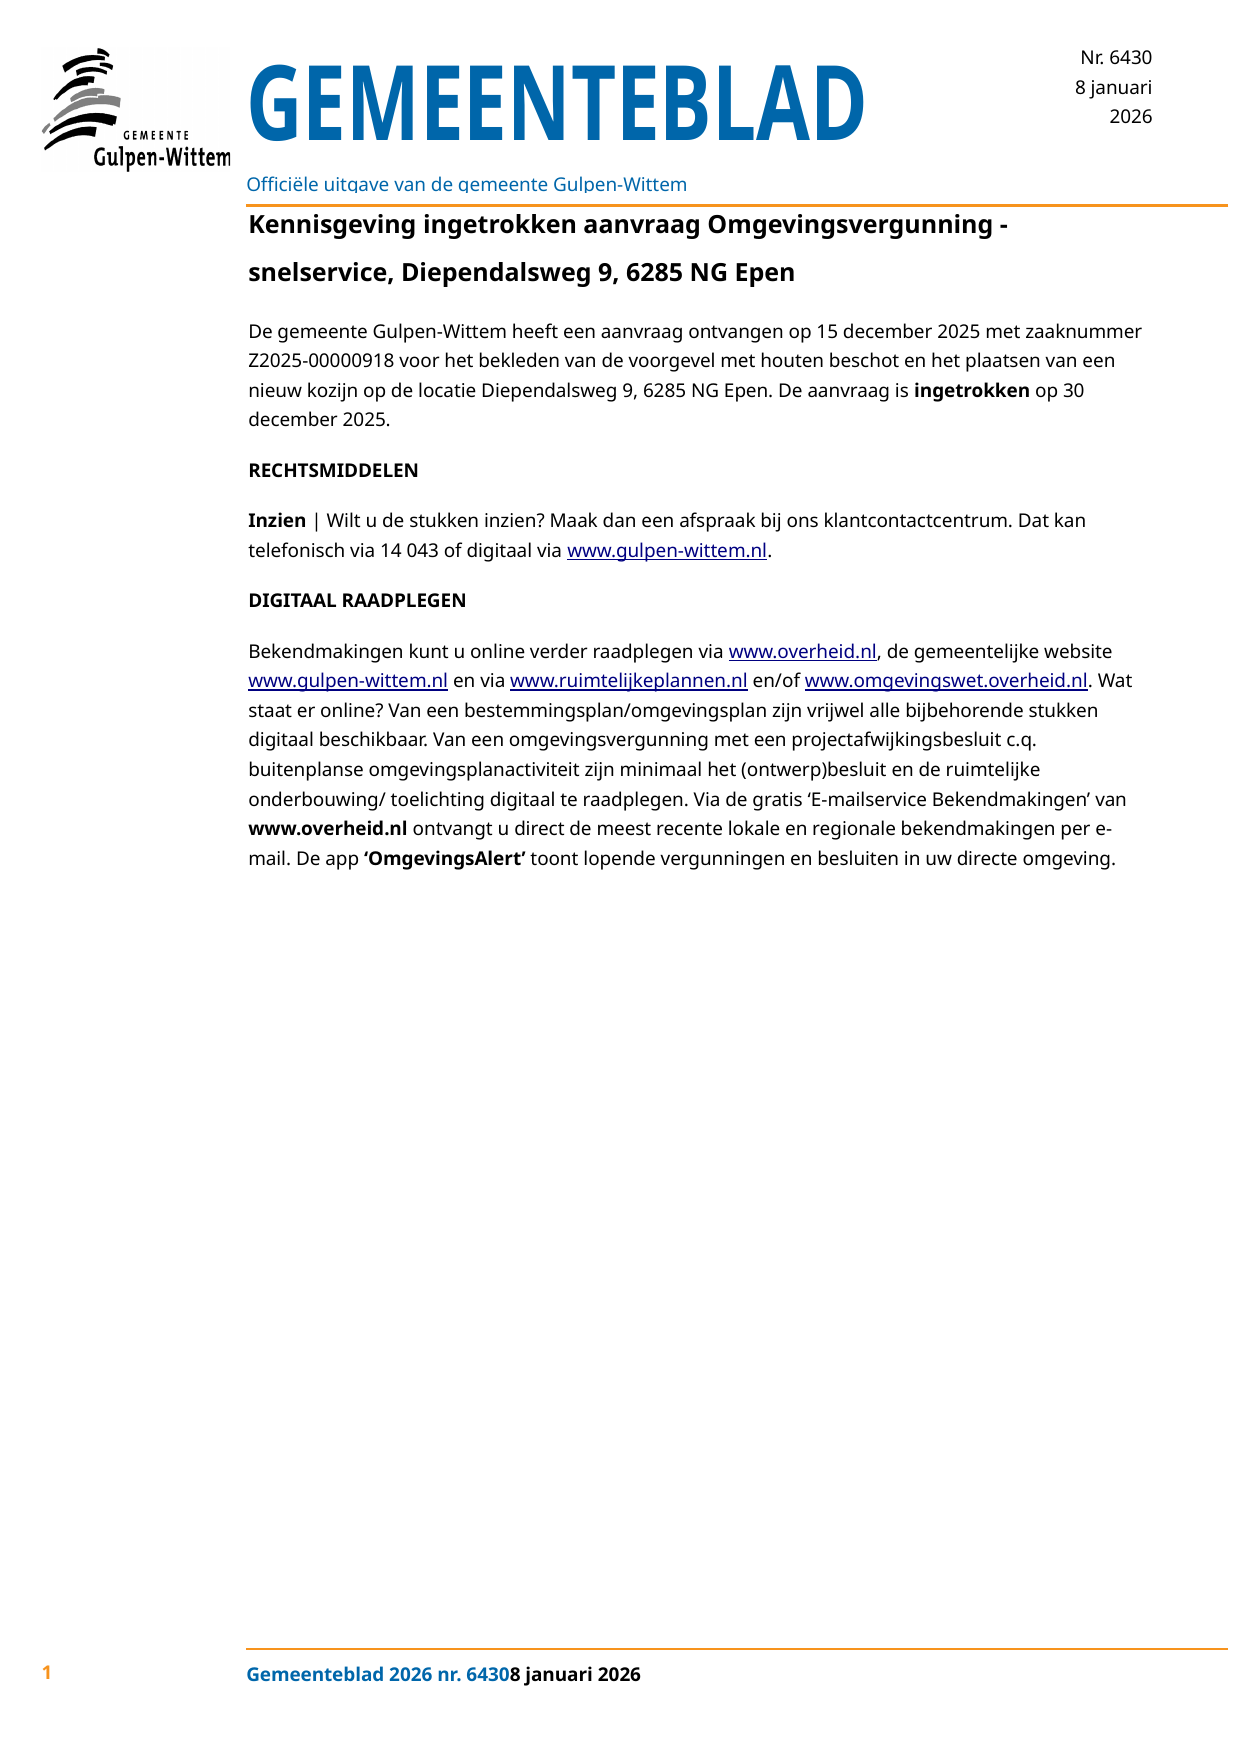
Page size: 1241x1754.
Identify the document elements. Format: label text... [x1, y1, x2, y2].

picture [41, 47, 231, 172]
text RECHTSMIDDELEN [248, 457, 1152, 483]
text Inzien | Wilt u de stukken inzien? Maak dan een afspraak bij ons klantcontactcentrum. Dat kan telefonisch via 14 043 of digitaal via www.gulpen-wittem.nl. [248, 507, 1152, 563]
text Kennisgeving ingetrokken aanvraag Omgevingsvergunning - snelservice, Diependalsweg 9, 6285 NG Epen [248, 207, 1152, 288]
text De gemeente Gulpen-Wittem heeft een aanvraag ontvangen op 15 december 2025 met zaaknummer Z2025-00000918 voor het bekleden van de voorgevel met houten beschot en het plaatsen van een nieuw kozijn op de locatie Diependalsweg 9, 6285 NG Epen. De aanvraag is ingetrokken op 30 december 2025. [248, 318, 1152, 432]
text DIGITAAL RAADPLEGEN [248, 587, 1152, 613]
text Bekendmakingen kunt u online verder raadplegen via www.overheid.nl, de gemeentelijke website www.gulpen-wittem.nl en via www.ruimtelijkeplannen.nl en/of www.omgevingswet.overheid.nl. Wat staat er online? Van een bestemmingsplan/omgevingsplan zijn vrijwel alle bijbehorende stukken digitaal beschikbaar. Van een omgevingsvergunning met een projectafwijkingsbesluit c.q. buitenplanse omgevingsplanactiviteit zijn minimaal het (ontwerp)besluit en de ruimtelijke onderbouwing/ toelichting digitaal te raadplegen. Via de gratis ‘E-mailservice Bekendmakingen’ van www.overheid.nl ontvangt u direct de meest recente lokale en regionale bekendmakingen per e-mail. De app ‘OmgevingsAlert’ toont lopende vergunningen en besluiten in uw directe omgeving. [248, 638, 1152, 871]
